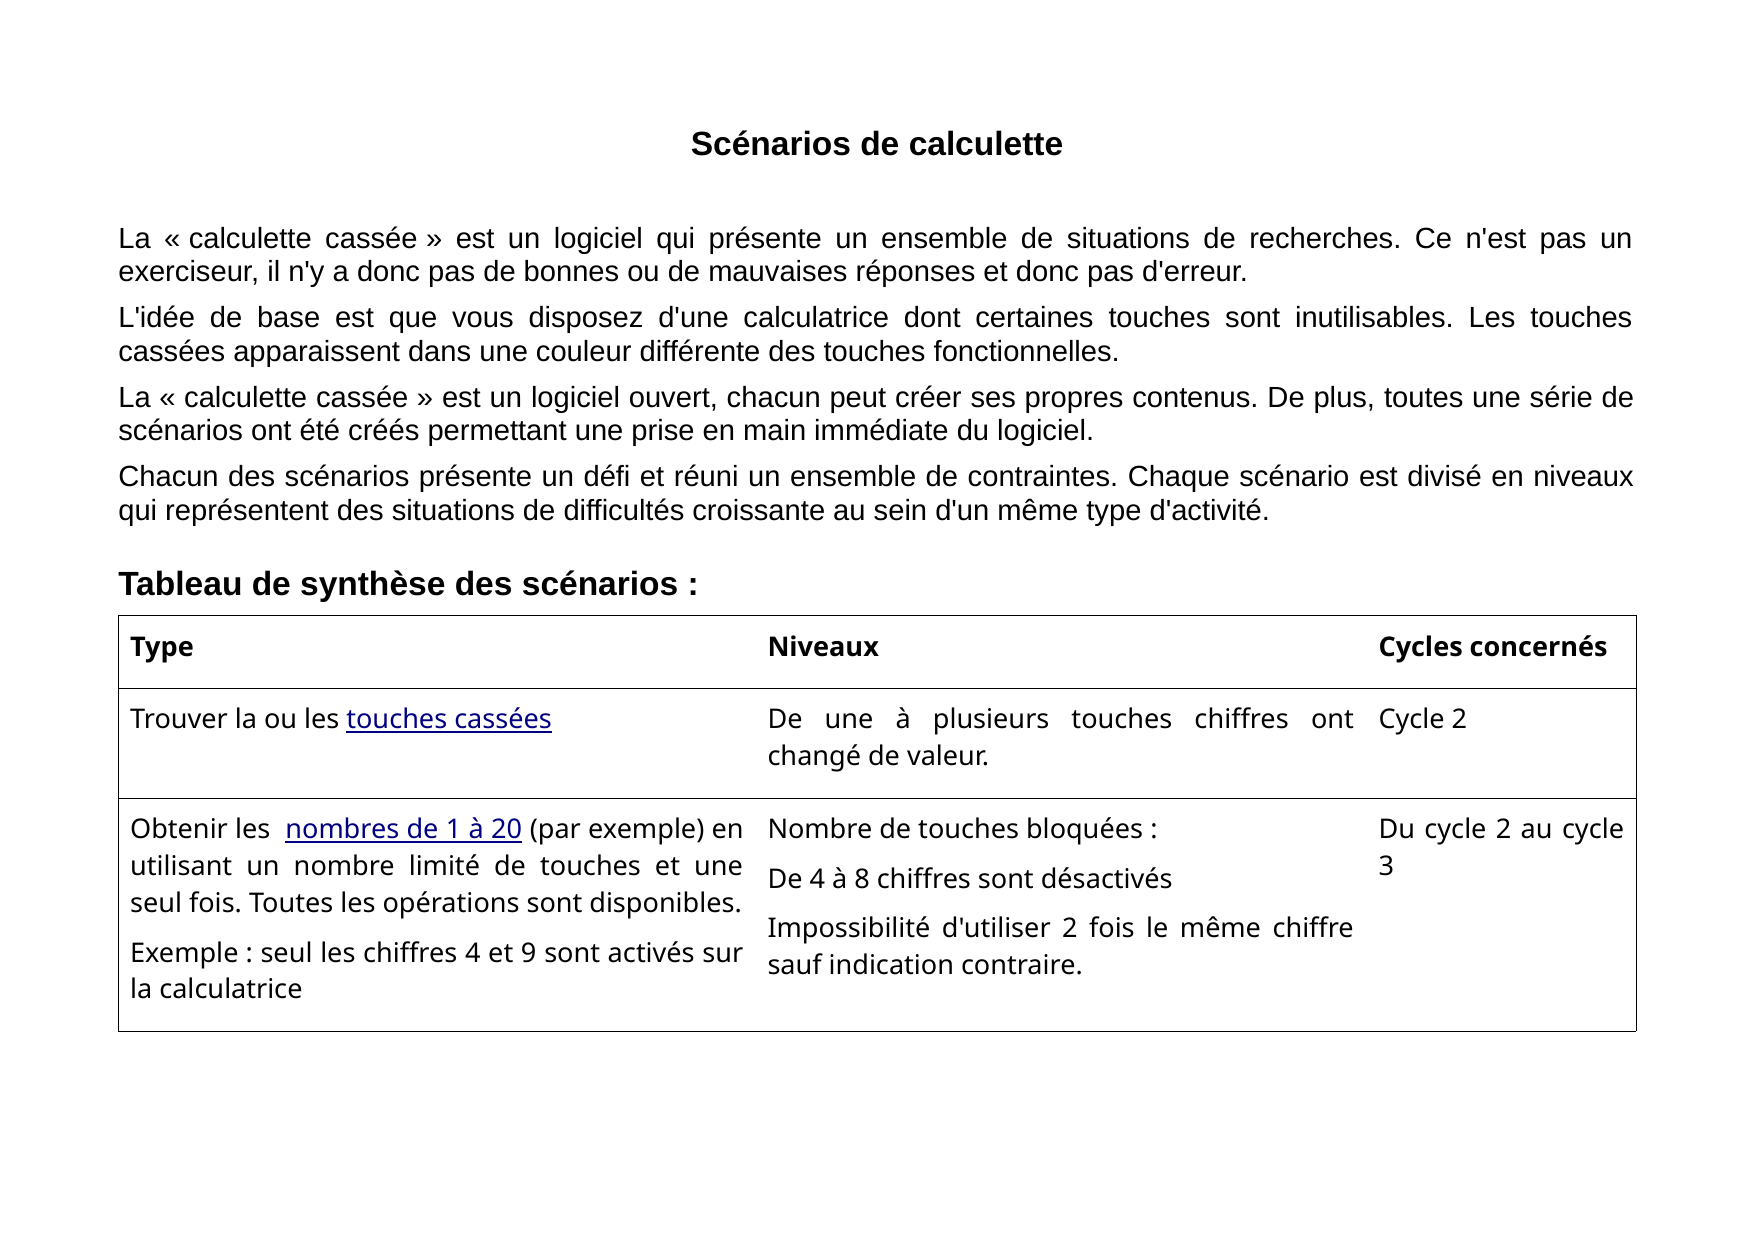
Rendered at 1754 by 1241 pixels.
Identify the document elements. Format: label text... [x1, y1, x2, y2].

table_header Niveaux [756, 616, 1366, 688]
subtitle Tableau de synthèse des scénarios : [118, 564, 1636, 603]
table_cell Du cycle 2 au cycle 3 [1366, 799, 1636, 1031]
table_cell Cycle 2 [1366, 689, 1636, 798]
text Chacun des scénarios présente un défi et réuni un ensemble de contraintes. Chaque scénario est divisé en niveaux qui représentent des situations de difficultés croissante au sein d'un même type d'activité. [118, 459, 1636, 526]
table_header Type [119, 616, 756, 688]
table_header Cycles concernés [1366, 616, 1636, 688]
table_cell Trouver la ou les touches cassées [119, 689, 756, 798]
subtitle Scénarios de calculette [118, 123, 1636, 162]
table_cell De une à plusieurs touches chiffres ont changé de valeur. [756, 689, 1366, 798]
text La « calculette cassée » est un logiciel ouvert, chacun peut créer ses propres contenus. De plus, toutes une série de scénarios ont été créés permettant une prise en main immédiate du logiciel. [118, 380, 1636, 447]
text La « calculette cassée » est un logiciel qui présente un ensemble de situations de recherches. Ce n'est pas un exerciseur, il n'y a donc pas de bonnes ou de mauvaises réponses et donc pas d'erreur. [118, 221, 1636, 288]
table_cell Obtenir les nombres de 1 à 20 (par exemple) en utilisant un nombre limité de touches et une seul fois. Toutes les opérations sont disponibles. Exemple : seul les chiffres 4 et 9 sont activés sur la calculatrice [119, 799, 756, 1031]
table_cell Nombre de touches bloquées : De 4 à 8 chiffres sont désactivés Impossibilité d'utiliser 2 fois le même chiffre sauf indication contraire. [756, 799, 1366, 1031]
text L'idée de base est que vous disposez d'une calculatrice dont certaines touches sont inutilisables. Les touches cassées apparaissent dans une couleur différente des touches fonctionnelles. [118, 300, 1636, 367]
